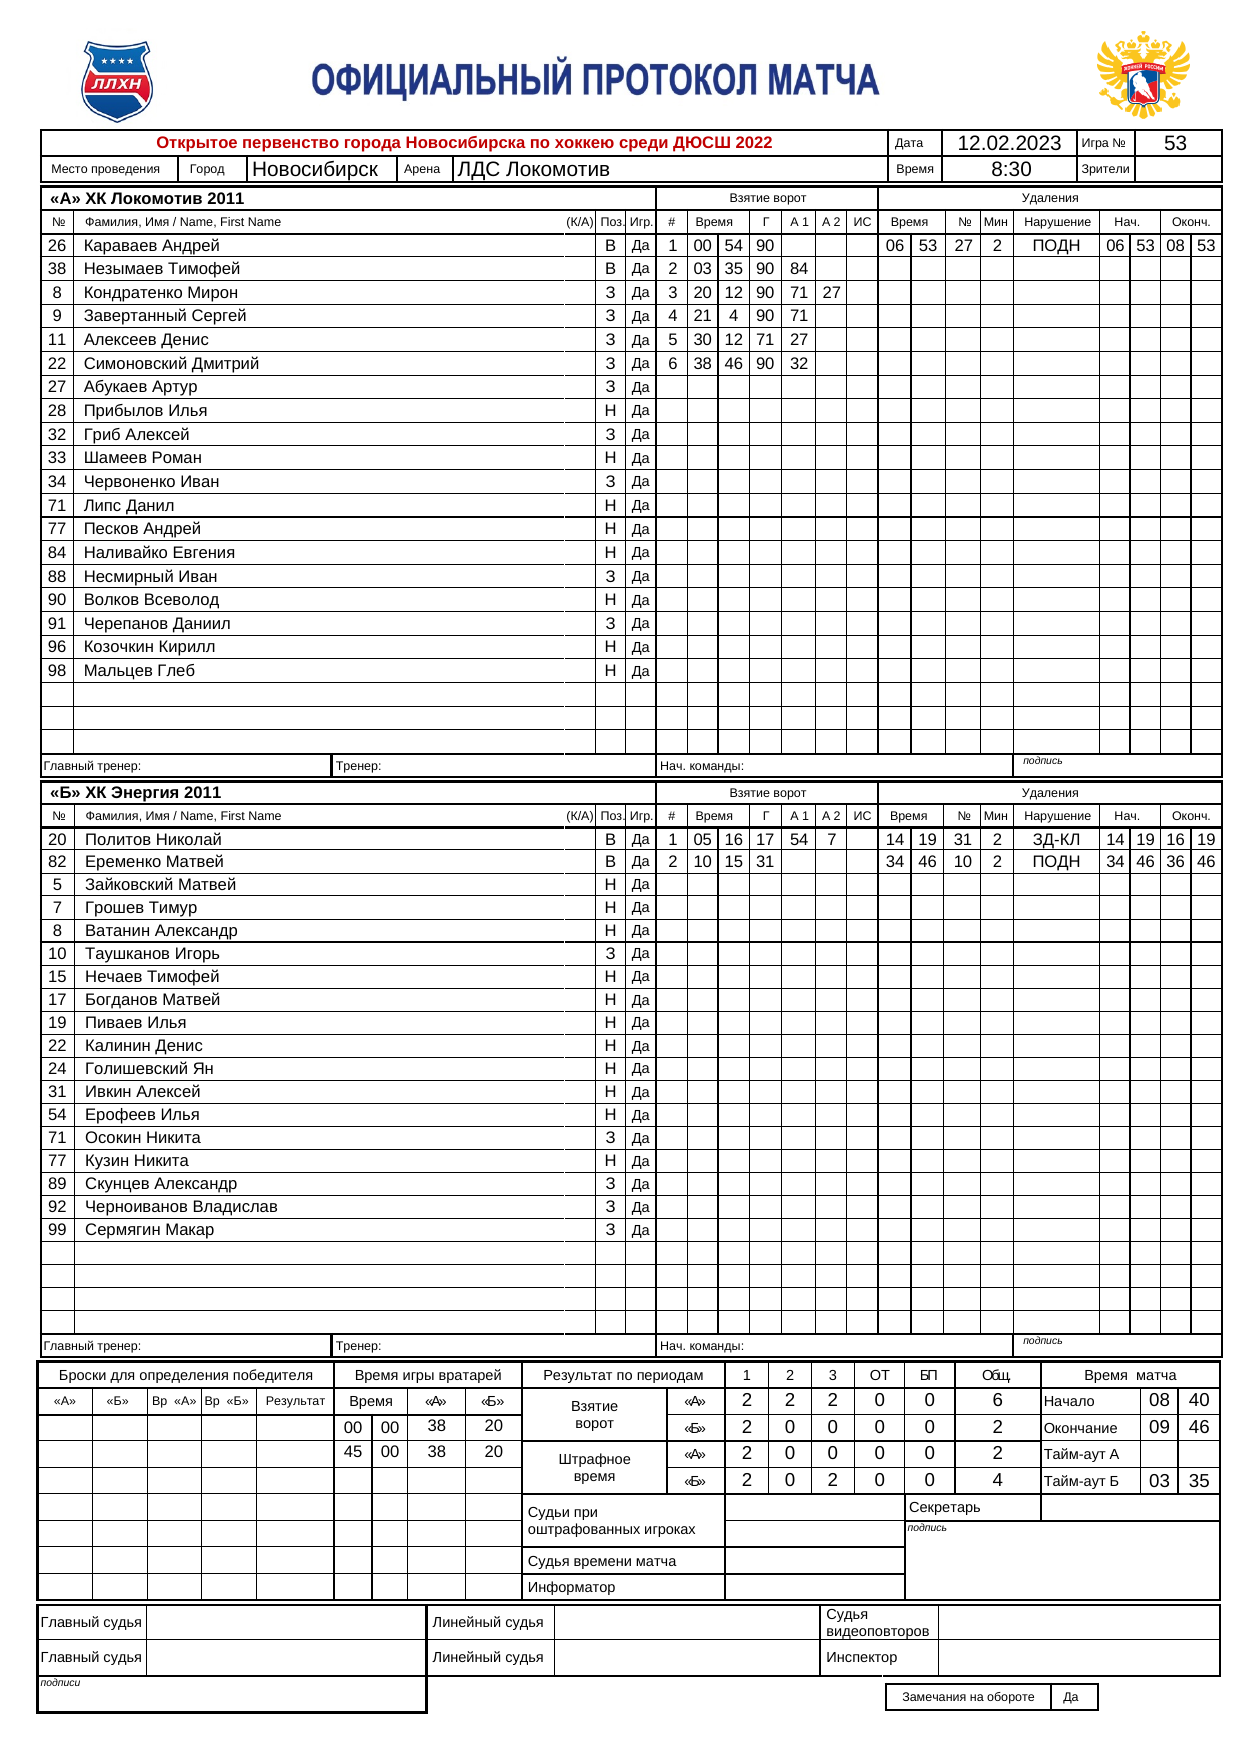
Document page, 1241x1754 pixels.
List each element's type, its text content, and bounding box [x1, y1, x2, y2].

table_cell Пиваев Илья [75, 1012, 564, 1033]
table_cell [565, 1265, 595, 1287]
table_cell [719, 966, 749, 987]
table_cell [816, 1127, 846, 1149]
table_cell [719, 730, 749, 753]
table_cell [944, 920, 980, 941]
table_cell [847, 494, 877, 516]
table_cell [688, 1196, 717, 1218]
table_cell Н [596, 1058, 625, 1079]
table_cell [879, 1081, 910, 1103]
table_cell [816, 305, 846, 327]
table_cell [1192, 1058, 1221, 1079]
table_cell [944, 1127, 980, 1149]
table_cell [202, 1574, 256, 1599]
table_cell Нечаев Тимофей [75, 966, 564, 987]
table_cell [657, 943, 687, 964]
table_cell [1014, 1311, 1099, 1333]
table_cell [750, 943, 781, 964]
table_cell [596, 707, 625, 729]
table_cell [257, 1547, 333, 1573]
table_cell [782, 565, 815, 587]
table_cell [1014, 943, 1099, 964]
table_cell [879, 612, 910, 634]
table_cell [944, 1242, 980, 1264]
table_cell [750, 683, 781, 706]
table_cell [1100, 1035, 1129, 1057]
table_cell [657, 1035, 687, 1057]
table_cell [428, 1677, 882, 1711]
table_cell Зрители [1078, 157, 1134, 181]
table_cell [1131, 352, 1160, 374]
table_cell [944, 966, 980, 987]
table_cell [981, 1081, 1013, 1103]
table_cell 03 [1141, 1468, 1177, 1493]
table_cell [148, 1441, 201, 1467]
table_cell 0 [855, 1468, 904, 1493]
table_cell 06 [879, 235, 910, 256]
table_cell [74, 707, 564, 729]
table_cell [1131, 920, 1160, 941]
table_cell [1014, 305, 1099, 327]
table_cell Да [626, 659, 655, 682]
table_cell [879, 1173, 910, 1195]
table_cell [782, 1012, 815, 1033]
table_cell 5 [657, 328, 687, 351]
table_cell [1100, 636, 1129, 658]
table_cell [657, 1058, 687, 1079]
table_cell Завертанный Сергей [74, 305, 564, 327]
table_cell [816, 1150, 846, 1172]
table_cell [750, 612, 781, 634]
table_cell [719, 376, 749, 398]
table_cell [879, 730, 910, 753]
table_cell [1014, 399, 1099, 422]
table_cell Ватанин Александр [75, 920, 564, 941]
table_cell [816, 518, 846, 540]
table_cell [373, 1468, 407, 1493]
table_cell [596, 1242, 625, 1264]
table_cell (К/А) [565, 211, 595, 233]
table_cell [1131, 1288, 1160, 1310]
table_cell [912, 920, 943, 941]
table_cell [912, 1127, 943, 1149]
table_cell [1131, 281, 1160, 303]
table_cell 00 [688, 235, 717, 256]
table_cell ПОДН [1014, 850, 1099, 872]
table_cell Да [626, 541, 655, 564]
table_cell [719, 518, 749, 540]
table_cell [1192, 1311, 1221, 1333]
table_cell [1014, 707, 1099, 729]
table_cell 32 [42, 423, 73, 445]
table_cell [981, 257, 1013, 280]
table_cell [1192, 399, 1221, 422]
table_cell 00 [335, 1416, 371, 1440]
table_cell [688, 1150, 717, 1172]
table_cell [816, 1311, 846, 1333]
table_cell [1100, 376, 1129, 398]
table_cell [847, 1173, 877, 1195]
table_cell [1161, 518, 1190, 540]
table_cell [719, 1196, 749, 1218]
table_cell [981, 423, 1013, 445]
table_cell [750, 1104, 781, 1126]
table_cell [1131, 588, 1160, 611]
table_cell [657, 1081, 687, 1103]
table_cell [879, 896, 910, 918]
table_cell [847, 1035, 877, 1057]
table_cell Арена [398, 157, 452, 181]
table_cell 00 [373, 1441, 407, 1467]
table_cell [847, 829, 877, 849]
table_cell [1100, 612, 1129, 634]
table_cell [39, 1494, 92, 1520]
table_cell [1100, 1127, 1129, 1149]
table_cell Липс Данил [74, 494, 564, 516]
table_cell [1014, 541, 1099, 564]
table_cell [816, 943, 846, 964]
table_cell Да [626, 612, 655, 634]
table_cell [944, 896, 980, 918]
table_cell [847, 612, 877, 634]
table_cell [946, 352, 980, 374]
table_cell [1192, 494, 1221, 516]
table_cell [657, 1288, 687, 1310]
table_cell [719, 943, 749, 964]
table_cell [466, 1468, 521, 1493]
table_cell [688, 1058, 717, 1079]
table_cell Да [626, 1196, 655, 1218]
table_cell [688, 565, 717, 587]
table_cell [946, 541, 980, 564]
table_cell [335, 1521, 371, 1546]
table_cell Судьи при оштрафованных игроках [523, 1495, 724, 1546]
table_cell Нач. команды: [657, 755, 1012, 776]
table_cell [912, 943, 943, 964]
table_cell [782, 518, 815, 540]
table_cell Да [626, 328, 655, 351]
table_cell 2 [726, 1415, 768, 1440]
table_cell [981, 1311, 1013, 1333]
table_cell Да [626, 1104, 655, 1126]
table_cell [1161, 1035, 1190, 1057]
table_cell [946, 328, 980, 351]
table_cell [1192, 966, 1221, 987]
table_cell 5 [42, 874, 74, 895]
table_cell [42, 707, 73, 729]
table_cell Время [879, 805, 943, 826]
table_cell [883, 1677, 1220, 1681]
table_cell [782, 659, 815, 682]
table_cell [750, 1035, 781, 1057]
table_cell [912, 874, 943, 895]
table_cell [657, 470, 687, 493]
table_cell [879, 707, 910, 729]
table_cell [847, 730, 877, 753]
table_cell [688, 399, 717, 422]
table_cell [816, 1196, 846, 1218]
table_cell [1192, 423, 1221, 445]
table_cell [565, 565, 595, 587]
table_cell «Б » [466, 1389, 521, 1413]
table_cell [1014, 518, 1099, 540]
table_cell [335, 1574, 371, 1599]
table_cell [879, 1265, 910, 1287]
table_cell [1100, 943, 1129, 964]
table_cell 19 [42, 1012, 74, 1033]
table_cell Мальцев Глеб [74, 659, 564, 682]
table_cell [816, 541, 846, 564]
table_cell [1100, 659, 1129, 682]
table_cell [565, 683, 595, 706]
table_cell Да [626, 1127, 655, 1149]
table_cell [981, 518, 1013, 540]
table_cell З [596, 281, 625, 303]
table_cell [816, 446, 846, 469]
table_cell [202, 1468, 256, 1493]
table_cell [93, 1468, 147, 1493]
table_cell [626, 707, 655, 729]
table_cell 2 [657, 850, 687, 872]
table_cell [1192, 874, 1221, 895]
table_cell 71 [782, 281, 815, 303]
table_cell [946, 257, 980, 280]
table_cell 34 [1100, 850, 1129, 872]
table_cell Алексеев Денис [74, 328, 564, 351]
table_cell [879, 636, 910, 658]
table_cell [93, 1441, 147, 1467]
table_cell [39, 1547, 92, 1573]
table_cell [750, 989, 781, 1011]
table_cell [847, 1311, 877, 1333]
table_cell [1192, 1127, 1221, 1149]
table_cell 90 [42, 588, 73, 611]
table_cell [912, 423, 945, 445]
table_cell [1014, 874, 1099, 895]
table_cell [847, 305, 877, 327]
table_cell Н [596, 518, 625, 540]
table_cell 11 [42, 328, 73, 351]
table_cell 0 [769, 1415, 811, 1440]
table_cell 0 [855, 1415, 904, 1440]
table_cell [257, 1521, 333, 1546]
table_cell [750, 1265, 781, 1287]
table_cell [816, 352, 846, 374]
table_cell 38 [688, 352, 717, 374]
table_cell [1014, 1242, 1099, 1264]
table_cell [657, 636, 687, 658]
table_cell [1131, 399, 1160, 422]
table_cell 31 [750, 850, 781, 872]
table_cell [981, 730, 1013, 753]
table_cell [816, 896, 846, 918]
table_cell [1192, 1104, 1221, 1126]
table_cell 30 [688, 328, 717, 351]
table_cell [565, 1127, 595, 1149]
table_cell [816, 423, 846, 445]
table_cell [657, 659, 687, 682]
table_cell [257, 1416, 333, 1440]
table_cell [981, 1242, 1013, 1264]
table_cell Н [596, 989, 625, 1011]
table_header 12.02.2023 [943, 131, 1076, 155]
table_cell 17 [750, 829, 781, 849]
table_cell [1100, 874, 1129, 895]
table_cell «Б» [668, 1468, 724, 1493]
table_cell [1141, 1441, 1177, 1467]
table_cell 2 [812, 1389, 854, 1413]
table_cell [750, 1150, 781, 1172]
table_cell [148, 1574, 201, 1599]
table_header Игра № [1078, 131, 1134, 155]
table_cell [1161, 1173, 1190, 1195]
table_cell 0 [855, 1442, 904, 1467]
table_cell З [596, 376, 625, 398]
table_cell [981, 352, 1013, 374]
table_cell [688, 896, 717, 918]
table_cell [688, 1173, 717, 1195]
table_cell [912, 1081, 943, 1103]
table_cell [565, 376, 595, 398]
table_cell 77 [42, 1150, 74, 1172]
table_cell Да [626, 920, 655, 941]
table_cell [750, 730, 781, 753]
table_header Броски для определения победителя [39, 1363, 333, 1387]
table_cell Тайм-аут А [1042, 1441, 1140, 1467]
table_cell 03 [688, 257, 717, 280]
table_cell 12 [719, 281, 749, 303]
table_cell [847, 328, 877, 351]
table_cell Г [750, 805, 781, 826]
table_cell [981, 494, 1013, 516]
table_cell Оконч. [1161, 211, 1221, 233]
table_cell ЛДС Локомотив [454, 157, 887, 181]
table_cell Штрафное время [523, 1442, 666, 1493]
table_cell [565, 470, 595, 493]
table_cell [688, 470, 717, 493]
table_cell [719, 1288, 749, 1310]
table_cell [912, 470, 945, 493]
table_cell подпись [1014, 1335, 1221, 1356]
table_header ОТ [855, 1363, 904, 1387]
table_cell [879, 470, 910, 493]
table_cell [726, 1521, 904, 1546]
table_cell [657, 541, 687, 564]
table_cell [565, 1311, 595, 1333]
table_cell З [596, 352, 625, 374]
table_cell [912, 257, 945, 280]
table_cell [466, 1494, 521, 1520]
table_cell 27 [816, 281, 846, 303]
table_cell ИС [847, 805, 877, 826]
table_cell [750, 565, 781, 587]
table_cell Да [626, 1058, 655, 1079]
table_cell 4 [719, 305, 749, 327]
table_cell [816, 874, 846, 895]
table_cell [816, 257, 846, 280]
table_cell Главный судья [39, 1606, 146, 1639]
table_cell [1131, 1012, 1160, 1033]
table_cell [879, 328, 910, 351]
table_cell [879, 1311, 910, 1333]
table_cell [847, 257, 877, 280]
table_cell [93, 1521, 147, 1546]
table_cell [1014, 1058, 1099, 1079]
table_cell [750, 1173, 781, 1195]
table_cell [750, 470, 781, 493]
table_cell [1192, 730, 1221, 753]
table_cell Н [596, 399, 625, 422]
table_header Удаления [879, 188, 1221, 209]
table_cell [1100, 989, 1129, 1011]
table_cell [782, 423, 815, 445]
table_cell 35 [1179, 1468, 1219, 1493]
table_cell [1161, 1058, 1190, 1079]
table_cell [946, 683, 980, 706]
table_cell 36 [1161, 850, 1190, 872]
table_cell [565, 1242, 595, 1264]
table_cell Н [596, 659, 625, 682]
table_cell 84 [42, 541, 73, 564]
table_cell [688, 1127, 717, 1149]
table_cell [408, 1547, 465, 1573]
table_cell [1014, 920, 1099, 941]
table_cell [782, 850, 815, 872]
table_cell [1192, 1081, 1221, 1103]
table_cell [1100, 1242, 1129, 1264]
table_cell [782, 707, 815, 729]
table_cell 06 [1100, 235, 1129, 256]
table_cell 21 [688, 305, 717, 327]
table_cell [782, 1127, 815, 1149]
table_cell [939, 1606, 1219, 1639]
table_cell [1014, 494, 1099, 516]
table_cell [657, 423, 687, 445]
table_cell [981, 1265, 1013, 1287]
table_cell [1014, 1035, 1099, 1057]
table_cell [1014, 423, 1099, 445]
table_cell [596, 1288, 625, 1310]
table_cell Нач. [1100, 805, 1160, 826]
table_cell 2 [956, 1442, 1040, 1467]
table_cell [373, 1494, 407, 1520]
table_cell Да [626, 896, 655, 918]
table_cell [879, 518, 910, 540]
table_cell Начало [1042, 1389, 1140, 1413]
table_cell 10 [688, 850, 717, 872]
table_cell [565, 518, 595, 540]
table_cell [719, 1242, 749, 1264]
table_cell 32 [782, 352, 815, 374]
table_cell [565, 943, 595, 964]
table_cell Окончание [1042, 1415, 1140, 1440]
table_cell 8 [42, 920, 74, 941]
table_cell [202, 1441, 256, 1467]
table_cell [688, 659, 717, 682]
table_cell 46 [719, 352, 749, 374]
table_cell 2 [726, 1468, 768, 1493]
table_cell Да [626, 518, 655, 540]
table_cell [688, 989, 717, 1011]
table_cell [719, 636, 749, 658]
table_cell 00 [373, 1416, 407, 1440]
table_cell [1161, 399, 1190, 422]
table_cell [981, 1127, 1013, 1149]
table_cell [750, 588, 781, 611]
table_cell [944, 1288, 980, 1310]
table_cell [816, 494, 846, 516]
table_cell [1014, 1150, 1099, 1172]
table_cell [879, 989, 910, 1011]
table_cell [912, 896, 943, 918]
table_cell [719, 920, 749, 941]
table_cell [1014, 683, 1099, 706]
table_cell [1131, 943, 1160, 964]
table_cell [688, 446, 717, 469]
table_cell [657, 376, 687, 398]
table_cell [847, 1127, 877, 1149]
table_cell [912, 1035, 943, 1057]
table_cell [1161, 1150, 1190, 1172]
table_cell [782, 1104, 815, 1126]
table_cell [1192, 446, 1221, 469]
table_cell [847, 1196, 877, 1218]
table_cell [912, 399, 945, 422]
table_cell Оконч. [1161, 805, 1221, 826]
table_cell [879, 1242, 910, 1264]
table_cell [782, 399, 815, 422]
table_cell 0 [812, 1415, 854, 1440]
table_cell [816, 588, 846, 611]
table_cell [912, 707, 945, 729]
table_cell [782, 376, 815, 398]
table_cell [946, 588, 980, 611]
table_cell [816, 659, 846, 682]
table_cell [657, 494, 687, 516]
table_cell [981, 1173, 1013, 1195]
table_header Дата [889, 131, 941, 155]
table_cell Шамеев Роман [74, 446, 564, 469]
table_cell [946, 659, 980, 682]
table_cell 24 [42, 1058, 74, 1079]
table_cell [1100, 1173, 1129, 1195]
table_cell [1161, 920, 1190, 941]
table_cell Кондратенко Мирон [74, 281, 564, 303]
table_cell Прибылов Илья [74, 399, 564, 422]
table_cell [93, 1547, 147, 1573]
table_cell [688, 874, 717, 895]
table_cell [782, 920, 815, 941]
table_cell ИС [847, 211, 877, 233]
table_cell [1100, 494, 1129, 516]
table_cell [1179, 1441, 1219, 1467]
table_cell [657, 1196, 687, 1218]
table_cell Да [626, 1173, 655, 1195]
table_cell [750, 874, 781, 895]
table_cell 0 [905, 1415, 954, 1440]
table_cell [782, 896, 815, 918]
table_cell [75, 1265, 564, 1287]
table_cell А 1 [782, 805, 815, 826]
table_cell [847, 588, 877, 611]
table_cell 84 [782, 257, 815, 280]
table_header Взятие ворот [657, 783, 877, 803]
table_cell 2 [981, 850, 1013, 872]
table_cell Нарушение [1014, 805, 1099, 826]
table_cell [816, 470, 846, 493]
table_cell [944, 1196, 980, 1218]
table_cell 2 [981, 829, 1013, 849]
table_header Удаления [879, 783, 1221, 803]
table_cell [596, 1265, 625, 1287]
table_cell [981, 636, 1013, 658]
table_cell [719, 1081, 749, 1103]
table_cell [879, 1196, 910, 1218]
table_cell [719, 659, 749, 682]
table_cell [1014, 896, 1099, 918]
table_cell [1131, 707, 1160, 729]
table_cell [1192, 1196, 1221, 1218]
table_header Время игры вратарей [335, 1363, 521, 1387]
table_cell [912, 612, 945, 634]
table_cell Да [626, 376, 655, 398]
table_cell [946, 636, 980, 658]
table_cell [1131, 494, 1160, 516]
table_cell [750, 541, 781, 564]
table_cell [939, 1640, 1219, 1675]
table_cell 16 [719, 829, 749, 849]
table_cell 90 [750, 281, 781, 303]
table_cell [1192, 1035, 1221, 1057]
table_cell [719, 541, 749, 564]
table_cell [981, 1035, 1013, 1057]
table_cell Результат [257, 1389, 333, 1413]
table_cell [565, 1081, 595, 1103]
table_cell Да [626, 874, 655, 895]
table_cell Н [596, 588, 625, 611]
table_cell [750, 1196, 781, 1218]
table_cell [1161, 1081, 1190, 1103]
table_cell [816, 989, 846, 1011]
table_cell [1131, 1127, 1160, 1149]
table_cell [719, 1265, 749, 1287]
table_cell [981, 874, 1013, 895]
table_cell [782, 1058, 815, 1079]
table_cell [657, 1012, 687, 1033]
table_cell [688, 1242, 717, 1264]
table_cell Ивкин Алексей [75, 1081, 564, 1103]
table_cell Да [626, 399, 655, 422]
table_header Время матча [1042, 1363, 1219, 1387]
table_cell [782, 874, 815, 895]
table_cell [981, 399, 1013, 422]
table_cell [1192, 1265, 1221, 1287]
table_cell [782, 1150, 815, 1172]
table_cell [981, 683, 1013, 706]
table_cell [981, 328, 1013, 351]
table_cell Мин [981, 805, 1013, 826]
table_cell 19 [912, 829, 943, 849]
table_cell 2 [769, 1389, 811, 1413]
table_cell [1192, 1012, 1221, 1033]
table_cell 28 [42, 399, 73, 422]
table_cell Да [626, 1081, 655, 1103]
table_cell [816, 235, 846, 256]
table_cell 0 [812, 1442, 854, 1467]
table_cell [565, 281, 595, 303]
table_cell [750, 966, 781, 987]
table_cell [1014, 328, 1099, 351]
table_cell [981, 470, 1013, 493]
table_cell [688, 588, 717, 611]
table_cell [1161, 1242, 1190, 1264]
table_cell Да [626, 305, 655, 327]
table_cell [879, 874, 910, 895]
table_cell [626, 1288, 655, 1310]
table_cell [657, 683, 687, 706]
table_cell [93, 1574, 147, 1599]
table_cell [688, 1288, 717, 1310]
table_cell Да [626, 943, 655, 964]
table_cell Вр «А» [148, 1389, 201, 1413]
table_cell 14 [879, 829, 910, 849]
table_cell 0 [769, 1442, 811, 1467]
table_cell [847, 470, 877, 493]
table_cell [565, 1104, 595, 1126]
table_cell подписи [39, 1677, 425, 1711]
table_cell [42, 730, 73, 753]
table_cell [75, 1242, 564, 1264]
table_cell [1131, 541, 1160, 564]
table_cell [912, 1196, 943, 1218]
table_cell 54 [42, 1104, 74, 1126]
table_cell 08 [1141, 1389, 1177, 1413]
table_cell 12 [719, 328, 749, 351]
table_cell № [946, 211, 980, 233]
table_cell [944, 1058, 980, 1079]
table_cell [847, 1150, 877, 1172]
table_cell [719, 683, 749, 706]
table_cell [1131, 1058, 1160, 1079]
table_cell [816, 565, 846, 587]
table_cell 6 [956, 1389, 1040, 1413]
table_cell Мин [981, 211, 1013, 233]
table_cell Таушканов Игорь [75, 943, 564, 964]
table_cell 19 [1192, 829, 1221, 849]
table_cell [565, 588, 595, 611]
table_cell [1131, 1242, 1160, 1264]
table_cell [1014, 352, 1099, 374]
table_cell [944, 1012, 980, 1033]
table_cell [816, 1058, 846, 1079]
table_cell [879, 659, 910, 682]
table_cell [944, 1035, 980, 1057]
table_cell 3 [657, 281, 687, 303]
table_cell [719, 989, 749, 1011]
table_cell [847, 966, 877, 987]
table_cell [657, 874, 687, 895]
table_cell [782, 1311, 815, 1333]
table_cell [1014, 1288, 1099, 1310]
table_cell [1161, 257, 1190, 280]
table_cell [688, 1081, 717, 1103]
table_cell Н [596, 896, 625, 918]
table_cell [148, 1416, 201, 1440]
table_cell [719, 1127, 749, 1149]
table_cell [981, 565, 1013, 587]
table_cell 71 [42, 494, 73, 516]
table_cell [42, 1311, 74, 1333]
table_cell [816, 1265, 846, 1287]
table_cell [1100, 707, 1129, 729]
table_cell [1100, 446, 1129, 469]
table_cell З [596, 1173, 625, 1195]
table_cell Судья видеоповторов [821, 1606, 938, 1639]
table_cell [847, 920, 877, 941]
table_cell 53 [912, 235, 945, 256]
table_cell [148, 1547, 201, 1573]
table_cell Политов Николай [75, 829, 564, 849]
table_cell [912, 518, 945, 540]
table_cell [657, 1242, 687, 1264]
table_cell [75, 1311, 564, 1333]
table_header 3 [812, 1363, 854, 1387]
table_cell # [657, 211, 687, 233]
table_cell 31 [944, 829, 980, 849]
table_cell [944, 1219, 980, 1241]
table_cell [912, 730, 945, 753]
table_cell [466, 1574, 521, 1599]
table_cell [1131, 1150, 1160, 1172]
table_cell [202, 1521, 256, 1546]
table_cell [1131, 257, 1160, 280]
table_cell [1161, 659, 1190, 682]
table_cell Информатор [523, 1575, 724, 1599]
table_cell [565, 612, 595, 634]
table_cell З [596, 1219, 625, 1241]
table_cell [1014, 612, 1099, 634]
table_cell [750, 1242, 781, 1264]
table_cell [202, 1416, 256, 1440]
table_cell [565, 1219, 595, 1241]
table_cell [1192, 1219, 1221, 1241]
table_cell [1014, 1173, 1099, 1195]
table_cell [1100, 305, 1129, 327]
table_cell [565, 257, 595, 280]
table_cell [946, 376, 980, 398]
table_cell [688, 730, 717, 753]
table_cell [816, 1288, 846, 1310]
table_cell [257, 1468, 333, 1493]
table_cell [946, 707, 980, 729]
table_cell [981, 541, 1013, 564]
table_cell [879, 305, 910, 327]
table_cell [1100, 399, 1129, 422]
table_cell 27 [946, 235, 980, 256]
table_cell [1131, 966, 1160, 987]
table_cell 46 [1131, 850, 1160, 872]
table_cell 0 [769, 1468, 811, 1493]
table_cell [1192, 305, 1221, 327]
table_cell [1192, 257, 1221, 280]
table_cell [657, 446, 687, 469]
table_cell [912, 1288, 943, 1310]
table_cell [719, 1035, 749, 1057]
table_cell 1 [657, 829, 687, 849]
table_cell 88 [42, 565, 73, 587]
table_cell Линейный судья [428, 1606, 554, 1639]
table_cell [147, 1606, 425, 1639]
table_cell Зайковский Матвей [75, 874, 564, 895]
table_cell Да [626, 470, 655, 493]
table_cell [565, 829, 595, 849]
table_cell [1100, 470, 1129, 493]
table_cell [981, 376, 1013, 398]
table_cell [750, 659, 781, 682]
table_cell [750, 920, 781, 941]
table_cell [1161, 1127, 1190, 1149]
table_cell Фамилия, Имя / Name, First Name [74, 211, 565, 233]
table_cell [1131, 1035, 1160, 1057]
table_cell [257, 1574, 333, 1599]
table_cell [1161, 470, 1190, 493]
table_cell Да [626, 966, 655, 987]
table_header Открытое первенство города Новосибирска по хоккею среди ДЮСШ 2022 [42, 131, 887, 155]
table_cell [726, 1548, 904, 1573]
table_cell [1161, 612, 1190, 634]
table_cell [719, 1311, 749, 1333]
table_cell № [42, 211, 73, 233]
table_cell [1131, 470, 1160, 493]
table_cell [782, 235, 815, 256]
table_cell [946, 494, 980, 516]
table_cell [912, 281, 945, 303]
table_cell [782, 1081, 815, 1103]
table_cell [816, 683, 846, 706]
table_cell «А» [668, 1389, 724, 1413]
table_cell Да [626, 1150, 655, 1172]
table_cell [816, 399, 846, 422]
table_cell Линейный судья [428, 1640, 554, 1675]
table_cell 38 [42, 257, 73, 280]
table_cell [202, 1547, 256, 1573]
table_cell А 2 [816, 211, 846, 233]
table_cell [1192, 896, 1221, 918]
table_cell [750, 1311, 781, 1333]
table_cell [816, 612, 846, 634]
table_cell [912, 1104, 943, 1126]
table_cell Да [626, 235, 655, 256]
table_cell [1100, 920, 1129, 941]
table_cell [944, 943, 980, 964]
table_cell [657, 1104, 687, 1126]
table_cell [688, 1311, 717, 1333]
table_cell [1131, 874, 1160, 895]
table_cell № [944, 805, 980, 826]
table_cell З [596, 423, 625, 445]
table_cell [1192, 636, 1221, 658]
table_cell [1131, 1173, 1160, 1195]
table_cell [782, 966, 815, 987]
table_cell 17 [42, 989, 74, 1011]
table_cell [946, 565, 980, 587]
table_cell [565, 1058, 595, 1079]
table_cell [1131, 683, 1160, 706]
table_cell Время [889, 157, 941, 181]
table_cell [750, 1081, 781, 1103]
table_cell 7 [816, 829, 846, 849]
table_cell [1014, 966, 1099, 987]
table_cell [1131, 612, 1160, 634]
table_cell [1014, 1012, 1099, 1033]
table_cell [847, 281, 877, 303]
table_header Взятие ворот [657, 188, 877, 209]
table_cell [688, 636, 717, 658]
table_cell [466, 1521, 521, 1546]
table_cell [1161, 305, 1190, 327]
table_cell Инспектор [821, 1640, 938, 1675]
table_cell Главный тренер: [42, 1335, 330, 1356]
table_cell [408, 1521, 465, 1546]
table_cell [912, 989, 943, 1011]
table_cell [565, 1150, 595, 1172]
table_cell [1131, 518, 1160, 540]
table_cell 27 [782, 328, 815, 351]
table_cell Место проведения [42, 157, 177, 181]
table_cell [782, 446, 815, 469]
table_cell [912, 376, 945, 398]
table_cell [981, 1104, 1013, 1126]
table_cell ЗД-КЛ [1014, 829, 1099, 849]
table_cell Калинин Денис [75, 1035, 564, 1057]
table_cell [946, 612, 980, 634]
table_cell Нач. команды: [657, 1335, 1012, 1356]
table_cell [93, 1416, 147, 1440]
table_cell Н [596, 966, 625, 987]
table_cell [1014, 588, 1099, 611]
table_cell [596, 683, 625, 706]
table_cell [981, 281, 1013, 303]
table_cell 1 [657, 235, 687, 256]
table_cell Взятие ворот [523, 1389, 666, 1440]
table_cell [626, 1242, 655, 1264]
table_cell [74, 683, 564, 706]
table_cell [565, 305, 595, 327]
table_cell [1100, 423, 1129, 445]
table_cell [847, 399, 877, 422]
table_cell [1161, 943, 1190, 964]
table_cell [565, 1173, 595, 1195]
table_cell [726, 1495, 904, 1520]
table_cell [657, 612, 687, 634]
table_cell З [596, 305, 625, 327]
table_cell Да [626, 1219, 655, 1241]
table_cell З [596, 612, 625, 634]
table_cell [39, 1574, 92, 1599]
table_cell [782, 1173, 815, 1195]
table_cell [782, 612, 815, 634]
table_cell [1014, 730, 1099, 753]
table_cell [946, 423, 980, 445]
table_cell [981, 966, 1013, 987]
table_cell [657, 920, 687, 941]
table_cell [1192, 1242, 1221, 1264]
table_cell Игр. [626, 805, 655, 826]
table_cell [688, 541, 717, 564]
table_header Замечания на обороте [887, 1685, 1050, 1709]
table_cell [912, 659, 945, 682]
table_cell [879, 966, 910, 987]
table_cell [879, 683, 910, 706]
table_cell «Б» [93, 1389, 147, 1413]
table_cell [565, 896, 595, 918]
table_cell 82 [42, 850, 74, 872]
table_cell [1131, 636, 1160, 658]
table_cell [912, 541, 945, 564]
table_cell Тренер: [333, 755, 655, 776]
table_cell [1161, 874, 1190, 895]
table_cell [1100, 730, 1129, 753]
table_cell [657, 1265, 687, 1287]
table_cell [879, 1127, 910, 1149]
table_cell [750, 518, 781, 540]
table_cell [688, 376, 717, 398]
table_cell [42, 1242, 74, 1264]
table_cell [981, 1288, 1013, 1310]
table_cell А 2 [816, 805, 846, 826]
table_cell [466, 1547, 521, 1573]
table_cell [1100, 683, 1129, 706]
table_cell [1192, 989, 1221, 1011]
table_cell Тренер: [333, 1335, 655, 1356]
table_cell [565, 235, 595, 256]
table_cell [847, 896, 877, 918]
table_cell [657, 1150, 687, 1172]
table_cell [565, 730, 595, 753]
table_cell [847, 1288, 877, 1310]
table_cell [847, 1058, 877, 1079]
table_cell [1131, 305, 1160, 327]
table_header 1 [726, 1363, 768, 1387]
table_cell [257, 1441, 333, 1467]
table_cell Незымаев Тимофей [74, 257, 564, 280]
table_cell [750, 423, 781, 445]
table_cell [657, 588, 687, 611]
table_cell [565, 1288, 595, 1310]
table_cell [688, 1035, 717, 1057]
table_cell Волков Всеволод [74, 588, 564, 611]
table_cell [981, 612, 1013, 634]
table_cell [75, 1288, 564, 1310]
table_cell [847, 1012, 877, 1033]
table_cell [565, 989, 595, 1011]
table_cell 90 [750, 235, 781, 256]
table_cell З [596, 1196, 625, 1218]
table_cell [565, 636, 595, 658]
table_cell [1131, 1104, 1160, 1126]
table_cell [782, 730, 815, 753]
table_cell 4 [956, 1468, 1040, 1493]
table_cell [657, 1219, 687, 1241]
table_cell [657, 896, 687, 918]
table_header Результат по периодам [523, 1363, 724, 1387]
table_cell [981, 707, 1013, 729]
table_cell 10 [944, 850, 980, 872]
table_cell 38 [408, 1441, 465, 1467]
table_header 53 [1136, 131, 1221, 155]
table_cell 35 [719, 257, 749, 280]
table_cell [408, 1468, 465, 1493]
table_cell 09 [1141, 1415, 1177, 1440]
table_cell 0 [905, 1468, 954, 1493]
table_cell [596, 730, 625, 753]
table_cell Н [596, 636, 625, 658]
table_cell [912, 1173, 943, 1195]
table_cell [688, 920, 717, 941]
table_cell [981, 1219, 1013, 1241]
table_cell Голишевский Ян [75, 1058, 564, 1079]
table_cell [657, 1311, 687, 1333]
table_cell [1192, 328, 1221, 351]
table_cell [750, 1058, 781, 1079]
table_cell [657, 989, 687, 1011]
table_cell Нарушение [1014, 211, 1099, 233]
table_cell [1100, 1311, 1129, 1333]
table_cell [1100, 1150, 1129, 1172]
table_cell [847, 636, 877, 658]
table_cell Время [688, 805, 749, 826]
table_cell [719, 588, 749, 611]
table_cell 15 [719, 850, 749, 872]
table_cell [688, 494, 717, 516]
table_cell 26 [42, 235, 73, 256]
table_cell [1131, 1219, 1160, 1241]
table_cell Ерофеев Илья [75, 1104, 564, 1126]
table_cell [42, 1288, 74, 1310]
table_cell Поз. [596, 211, 625, 233]
table_cell [719, 707, 749, 729]
table_cell [565, 494, 595, 516]
table_cell [1161, 1311, 1190, 1333]
table_cell [1100, 1012, 1129, 1033]
table_cell [1161, 376, 1190, 398]
table_cell Черноиванов Владислав [75, 1196, 564, 1218]
table_cell Да [626, 989, 655, 1011]
table_cell [879, 423, 910, 445]
table_cell [257, 1494, 333, 1520]
table_cell [147, 1640, 425, 1675]
table_cell [750, 376, 781, 398]
table_cell [657, 707, 687, 729]
table_cell [847, 874, 877, 895]
table_cell [719, 1058, 749, 1079]
table_cell [42, 1265, 74, 1287]
table_cell [1131, 989, 1160, 1011]
table_cell [626, 1265, 655, 1287]
table_cell Игр. [626, 211, 655, 233]
table_cell [565, 352, 595, 374]
table_cell [879, 541, 910, 564]
table_cell 15 [42, 966, 74, 987]
table_cell 22 [42, 352, 73, 374]
table_cell [879, 376, 910, 398]
table_cell [847, 1104, 877, 1126]
table_cell 46 [1179, 1415, 1219, 1440]
table_cell [946, 446, 980, 469]
table_cell [565, 850, 595, 872]
table_cell [981, 1196, 1013, 1218]
table_cell [782, 1035, 815, 1057]
table_cell З [596, 943, 625, 964]
table_cell 90 [750, 305, 781, 327]
table_cell [1100, 281, 1129, 303]
table_cell Несмирный Иван [74, 565, 564, 587]
table_cell [688, 423, 717, 445]
table_cell 8:30 [943, 157, 1076, 181]
table_cell [1100, 1081, 1129, 1103]
table_cell [750, 446, 781, 469]
table_cell [879, 257, 910, 280]
table_cell [1192, 565, 1221, 587]
table_cell [816, 328, 846, 351]
table_cell [719, 1104, 749, 1126]
table_cell [879, 943, 910, 964]
table_cell 20 [42, 829, 74, 849]
table_cell [782, 1219, 815, 1241]
table_cell 90 [750, 257, 781, 280]
table_cell [847, 1219, 877, 1241]
table_cell [1161, 1288, 1190, 1310]
table_cell Да [626, 636, 655, 658]
table_cell [335, 1547, 371, 1573]
table_cell [944, 1311, 980, 1333]
table_cell [782, 494, 815, 516]
table_cell [750, 1012, 781, 1033]
table_cell [373, 1547, 407, 1573]
table_cell Да [626, 850, 655, 872]
table_cell [816, 376, 846, 398]
table_cell [373, 1521, 407, 1546]
table_cell [202, 1494, 256, 1520]
table_cell [981, 446, 1013, 469]
table_cell 46 [1192, 850, 1221, 872]
table_cell [39, 1468, 92, 1493]
table_cell [981, 920, 1013, 941]
table_cell [565, 328, 595, 351]
table_cell [1014, 1196, 1099, 1218]
table_cell [657, 399, 687, 422]
table_cell [1131, 1265, 1160, 1287]
table_cell [1161, 1265, 1190, 1287]
table_cell [1100, 518, 1129, 540]
table_cell [847, 423, 877, 445]
table_cell Да [626, 446, 655, 469]
table_cell [719, 896, 749, 918]
table_cell Да [626, 588, 655, 611]
table_cell [726, 1575, 904, 1599]
table_cell [657, 966, 687, 987]
table_cell [719, 612, 749, 634]
table_cell Н [596, 541, 625, 564]
table_cell [719, 446, 749, 469]
table_cell Червоненко Иван [74, 470, 564, 493]
table_cell «А» [408, 1389, 465, 1413]
table_cell [1161, 588, 1190, 611]
table_cell Да [626, 281, 655, 303]
table_cell [1042, 1495, 1219, 1520]
table_cell [981, 1012, 1013, 1033]
table_cell [782, 989, 815, 1011]
table_cell [847, 707, 877, 729]
table_cell [1161, 636, 1190, 658]
table_cell [1161, 328, 1190, 351]
table_cell [1014, 376, 1099, 398]
table_cell [1131, 1081, 1160, 1103]
table_cell 27 [42, 376, 73, 398]
table_cell [1192, 1173, 1221, 1195]
table_header «А» ХК Локомотив 2011 [42, 188, 655, 209]
picture [5, 28, 1197, 129]
table_cell 2 [956, 1415, 1040, 1440]
table_cell (К/А) [565, 805, 595, 826]
table_cell [565, 1196, 595, 1218]
table_cell [555, 1606, 819, 1639]
table_cell [719, 423, 749, 445]
table_cell [879, 920, 910, 941]
table_cell З [596, 565, 625, 587]
table_cell [1161, 707, 1190, 729]
table_cell [1192, 707, 1221, 729]
table_cell [847, 518, 877, 540]
table_cell [750, 1288, 781, 1310]
table_cell Тайм-аут Б [1042, 1468, 1140, 1493]
table_cell [1100, 1219, 1129, 1241]
table_cell [688, 707, 717, 729]
table_cell [626, 1311, 655, 1333]
table_cell [847, 659, 877, 682]
table_cell [1131, 423, 1160, 445]
table_cell [981, 1058, 1013, 1079]
table_cell 2 [981, 235, 1013, 256]
table_cell [565, 659, 595, 682]
table_cell [1161, 1104, 1190, 1126]
table_cell Н [596, 874, 625, 895]
table_cell В [596, 257, 625, 280]
table_cell [879, 399, 910, 422]
table_cell [1014, 659, 1099, 682]
table_cell Да [626, 829, 655, 849]
table_cell [782, 636, 815, 658]
table_cell [944, 1081, 980, 1103]
table_cell 38 [408, 1416, 465, 1440]
table_cell Секретарь [906, 1495, 1040, 1520]
table_cell [1192, 541, 1221, 564]
table_cell 22 [42, 1035, 74, 1057]
table_cell [565, 966, 595, 987]
table_cell Да [626, 494, 655, 516]
table_cell [912, 1311, 943, 1333]
table_cell [688, 966, 717, 987]
table_cell [847, 235, 877, 256]
table_cell [816, 1012, 846, 1033]
table_cell № [42, 805, 74, 826]
table_cell [1100, 1196, 1129, 1218]
table_cell 16 [1161, 829, 1190, 849]
table_cell [688, 1012, 717, 1033]
table_cell [847, 850, 877, 872]
table_cell Симоновский Дмитрий [74, 352, 564, 374]
table_cell [912, 1150, 943, 1172]
table_cell [1161, 541, 1190, 564]
table_cell В [596, 235, 625, 256]
table_cell Поз. [596, 805, 625, 826]
table_cell [1100, 1288, 1129, 1310]
table_cell 0 [905, 1389, 954, 1413]
table_cell [946, 399, 980, 422]
table_cell Песков Андрей [74, 518, 564, 540]
table_cell Н [596, 1035, 625, 1057]
table_cell [816, 1035, 846, 1057]
table_cell [879, 352, 910, 374]
table_cell [1161, 896, 1190, 918]
table_cell [750, 1127, 781, 1149]
table_cell [879, 281, 910, 303]
table_cell [1192, 683, 1221, 706]
table_cell Козочкин Кирилл [74, 636, 564, 658]
table_cell [688, 943, 717, 964]
table_cell [1100, 352, 1129, 374]
table_cell З [596, 328, 625, 351]
table_cell Фамилия, Имя / Name, First Name [75, 805, 565, 826]
table_cell [1014, 989, 1099, 1011]
table_cell Да [626, 423, 655, 445]
table_cell 90 [750, 352, 781, 374]
table_cell 9 [42, 305, 73, 327]
table_header 2 [769, 1363, 811, 1387]
table_cell [816, 636, 846, 658]
table_cell [879, 1058, 910, 1079]
table_cell [1100, 588, 1129, 611]
table_cell [626, 683, 655, 706]
table_cell Кузин Никита [75, 1150, 564, 1172]
table_cell Абукаев Артур [74, 376, 564, 398]
table_cell Нач. [1100, 211, 1160, 233]
table_header БП [905, 1363, 954, 1387]
table_cell [912, 1219, 943, 1241]
table_cell [1100, 1265, 1129, 1287]
table_cell 40 [1179, 1389, 1219, 1413]
table_cell [39, 1441, 92, 1467]
table_cell [335, 1468, 371, 1493]
table_cell 53 [1192, 235, 1221, 256]
table_cell [1192, 518, 1221, 540]
table_cell [1192, 659, 1221, 682]
table_cell Н [596, 1081, 625, 1103]
table_cell [912, 1012, 943, 1033]
table_cell [1131, 659, 1160, 682]
table_cell Гриб Алексей [74, 423, 564, 445]
table_cell Еременко Матвей [75, 850, 564, 872]
table_cell [657, 1173, 687, 1195]
table_cell [1131, 896, 1160, 918]
table_cell [847, 943, 877, 964]
table_cell [782, 470, 815, 493]
table_cell 99 [42, 1219, 74, 1241]
table_cell [1192, 920, 1221, 941]
table_cell [782, 1196, 815, 1218]
table_cell [944, 989, 980, 1011]
table_cell [1014, 1219, 1099, 1241]
table_cell Время [335, 1389, 407, 1413]
table_cell 2 [726, 1389, 768, 1413]
table_cell [719, 565, 749, 587]
table_cell 53 [1131, 235, 1160, 256]
table_cell [981, 659, 1013, 682]
table_cell [1192, 588, 1221, 611]
table_cell [879, 1150, 910, 1172]
table_cell [879, 446, 910, 469]
table_cell Сермягин Макар [75, 1219, 564, 1241]
table_cell В [596, 829, 625, 849]
table_cell [565, 707, 595, 729]
table_header Общ. [956, 1363, 1040, 1387]
table_cell [912, 636, 945, 658]
table_cell [1100, 1104, 1129, 1126]
table_cell 4 [657, 305, 687, 327]
table_cell [1161, 1196, 1190, 1218]
table_cell # [657, 805, 687, 826]
table_cell [782, 943, 815, 964]
table_cell [847, 1242, 877, 1264]
table_cell [148, 1521, 201, 1546]
table_cell [944, 1265, 980, 1287]
table_cell 33 [42, 446, 73, 469]
table_cell [1014, 470, 1099, 493]
table_cell [596, 1311, 625, 1333]
table_cell 45 [335, 1441, 371, 1467]
table_cell [1100, 257, 1129, 280]
table_cell [1100, 565, 1129, 587]
table_cell [750, 1219, 781, 1241]
table_cell [847, 352, 877, 374]
table_cell [626, 730, 655, 753]
table_cell [1100, 966, 1129, 987]
table_cell [1192, 376, 1221, 398]
table_cell [782, 1265, 815, 1287]
table_cell [847, 1265, 877, 1287]
table_cell 0 [905, 1442, 954, 1467]
table_cell 34 [42, 470, 73, 493]
table_cell [912, 966, 943, 987]
table_cell Богданов Матвей [75, 989, 564, 1011]
table_cell [1161, 683, 1190, 706]
table_cell [782, 1242, 815, 1264]
table_cell 14 [1100, 829, 1129, 849]
table_cell 46 [912, 850, 943, 872]
table_cell [912, 683, 945, 706]
table_cell [39, 1521, 92, 1546]
table_cell [816, 730, 846, 753]
table_cell Время [879, 211, 945, 233]
table_cell [1161, 423, 1190, 445]
table_cell [946, 518, 980, 540]
table_cell 92 [42, 1196, 74, 1218]
table_cell [944, 1104, 980, 1126]
table_cell Н [596, 920, 625, 941]
table_cell [847, 446, 877, 469]
table_cell 05 [688, 829, 717, 849]
table_cell [719, 494, 749, 516]
table_cell [688, 612, 717, 634]
table_cell [912, 494, 945, 516]
table_cell 19 [1131, 829, 1160, 849]
table_cell [981, 588, 1013, 611]
table_cell [847, 541, 877, 564]
table_cell 71 [782, 305, 815, 327]
table_cell [565, 399, 595, 422]
table_cell [1192, 1150, 1221, 1172]
table_cell [912, 446, 945, 469]
table_cell [981, 305, 1013, 327]
table_cell [847, 376, 877, 398]
table_cell [719, 1173, 749, 1195]
table_cell Грошев Тимур [75, 896, 564, 918]
table_cell [816, 1081, 846, 1103]
table_cell Осокин Никита [75, 1127, 564, 1149]
table_cell 71 [750, 328, 781, 351]
table_cell 98 [42, 659, 73, 682]
table_cell [782, 1288, 815, 1310]
table_cell [879, 1288, 910, 1310]
table_cell Наливайко Евгения [74, 541, 564, 564]
table_cell Н [596, 494, 625, 516]
table_cell [148, 1494, 201, 1520]
table_header «Б» ХК Энергия 2011 [42, 783, 655, 803]
table_cell [879, 1219, 910, 1241]
table_cell А 1 [782, 211, 815, 233]
table_cell [565, 423, 595, 445]
table_cell [42, 683, 73, 706]
table_cell [879, 494, 910, 516]
table_cell [847, 565, 877, 587]
table_cell [750, 896, 781, 918]
table_cell [981, 989, 1013, 1011]
table_cell [408, 1574, 465, 1599]
table_cell [912, 352, 945, 374]
table_cell [657, 730, 687, 753]
table_cell 2 [726, 1442, 768, 1467]
table_cell Да [626, 257, 655, 280]
table_cell [1161, 565, 1190, 587]
table_cell [750, 707, 781, 729]
table_cell [1014, 446, 1099, 469]
table_cell [981, 896, 1013, 918]
table_cell [1192, 612, 1221, 634]
table_cell [816, 1219, 846, 1241]
table_cell [816, 1242, 846, 1264]
table_cell 77 [42, 518, 73, 540]
table_header Да [1052, 1685, 1097, 1709]
table_cell 10 [42, 943, 74, 964]
table_cell [1014, 565, 1099, 587]
table_cell 20 [466, 1441, 521, 1467]
table_cell Да [626, 1012, 655, 1033]
table_cell Главный тренер: [42, 755, 330, 776]
table_cell [565, 541, 595, 564]
table_cell [981, 1150, 1013, 1172]
table_cell [1161, 446, 1190, 469]
table_cell [879, 588, 910, 611]
table_cell [1014, 257, 1099, 280]
table_cell [1192, 281, 1221, 303]
table_cell [816, 1173, 846, 1195]
table_cell 0 [855, 1389, 904, 1413]
table_cell Главный судья [39, 1640, 146, 1675]
table_cell Судья времени матча [523, 1548, 724, 1573]
table_cell 2 [812, 1468, 854, 1493]
table_cell [816, 920, 846, 941]
table_cell [1100, 328, 1129, 351]
table_cell [1131, 1311, 1160, 1333]
table_cell 6 [657, 352, 687, 374]
table_cell [719, 1219, 749, 1241]
table_cell 54 [719, 235, 749, 256]
table_cell [1192, 352, 1221, 374]
table_cell [1014, 636, 1099, 658]
table_cell [688, 518, 717, 540]
table_cell 8 [42, 281, 73, 303]
table_cell [1161, 1219, 1190, 1241]
table_cell [879, 1035, 910, 1057]
table_cell [946, 281, 980, 303]
table_cell [1100, 896, 1129, 918]
table_cell [719, 874, 749, 895]
table_cell ПОДН [1014, 235, 1099, 256]
table_cell [565, 1035, 595, 1057]
table_cell Время [688, 211, 749, 233]
table_cell [719, 1012, 749, 1033]
table_cell [750, 494, 781, 516]
table_cell [93, 1494, 147, 1520]
table_cell [688, 1265, 717, 1287]
table_cell [565, 920, 595, 941]
table_cell подпись [1014, 755, 1221, 776]
table_cell [946, 470, 980, 493]
table_cell [1099, 1682, 1220, 1711]
table_cell [719, 399, 749, 422]
table_cell [1161, 966, 1190, 987]
table_cell [912, 565, 945, 587]
table_cell [1192, 470, 1221, 493]
table_cell [657, 518, 687, 540]
table_cell Да [626, 565, 655, 587]
table_cell [1131, 446, 1160, 469]
table_cell [1014, 1104, 1099, 1126]
table_cell [816, 707, 846, 729]
table_cell [1100, 1058, 1129, 1079]
table_cell «А» [39, 1389, 92, 1413]
table_cell 96 [42, 636, 73, 658]
table_cell З [596, 470, 625, 493]
table_cell Да [626, 1035, 655, 1057]
table_cell [944, 1150, 980, 1172]
table_cell [750, 636, 781, 658]
table_cell [944, 874, 980, 895]
table_cell [688, 1104, 717, 1126]
table_cell Скунцев Александр [75, 1173, 564, 1195]
table_cell [1161, 352, 1190, 374]
table_cell 20 [688, 281, 717, 303]
table_cell Г [750, 211, 781, 233]
table_cell подпись [906, 1522, 1219, 1599]
table_cell [912, 305, 945, 327]
table_cell [1161, 281, 1190, 303]
table_cell [1131, 565, 1160, 587]
table_cell [782, 541, 815, 564]
table_cell [1131, 376, 1160, 398]
table_cell [879, 565, 910, 587]
table_cell [565, 446, 595, 469]
table_cell [719, 470, 749, 493]
table_cell Н [596, 446, 625, 469]
table_cell [657, 1127, 687, 1149]
table_cell 31 [42, 1081, 74, 1103]
table_cell В [596, 850, 625, 872]
table_cell [816, 966, 846, 987]
table_cell «Б» [668, 1415, 724, 1440]
table_cell [555, 1640, 819, 1675]
table_cell [912, 1265, 943, 1287]
table_cell [1192, 1288, 1221, 1310]
table_cell Н [596, 1012, 625, 1033]
table_cell Вр «Б» [202, 1389, 256, 1413]
table_cell [1100, 541, 1129, 564]
table_cell [1014, 1081, 1099, 1103]
table_cell [408, 1494, 465, 1520]
table_cell 89 [42, 1173, 74, 1195]
table_cell [1131, 328, 1160, 351]
table_cell [1161, 730, 1190, 753]
table_cell [335, 1494, 371, 1520]
table_cell Да [626, 352, 655, 374]
table_cell [847, 683, 877, 706]
table_cell «А» [668, 1442, 724, 1467]
table_cell [373, 1574, 407, 1599]
table_cell [847, 989, 877, 1011]
table_cell [1136, 157, 1221, 181]
table_cell 7 [42, 896, 74, 918]
table_cell [1131, 1196, 1160, 1218]
table_cell [565, 1012, 595, 1033]
table_cell 54 [782, 829, 815, 849]
table_cell 08 [1161, 235, 1190, 256]
table_cell [816, 1104, 846, 1126]
table_cell [39, 1416, 92, 1440]
table_cell [847, 1081, 877, 1103]
table_cell [782, 588, 815, 611]
table_cell [1014, 1265, 1099, 1287]
table_cell [1161, 989, 1190, 1011]
table_cell 91 [42, 612, 73, 634]
table_cell [912, 1058, 943, 1079]
table_cell Город [179, 157, 246, 181]
table_cell [782, 683, 815, 706]
table_cell [912, 588, 945, 611]
table_cell Н [596, 1150, 625, 1172]
table_cell [657, 565, 687, 587]
table_cell [148, 1468, 201, 1493]
table_cell [912, 328, 945, 351]
table_cell [1161, 1012, 1190, 1033]
table_cell Н [596, 1104, 625, 1126]
table_cell З [596, 1127, 625, 1149]
table_cell [944, 1173, 980, 1195]
table_cell 34 [879, 850, 910, 872]
table_cell [816, 850, 846, 872]
table_cell [1131, 730, 1160, 753]
table_cell [981, 943, 1013, 964]
table_cell [912, 1242, 943, 1264]
table_cell Новосибирск [248, 157, 396, 181]
table_cell [1014, 1127, 1099, 1149]
table_cell [688, 683, 717, 706]
table_cell [688, 1219, 717, 1241]
table_cell [750, 399, 781, 422]
table_cell [719, 1150, 749, 1172]
table_cell Караваев Андрей [74, 235, 564, 256]
table_cell Черепанов Даниил [74, 612, 564, 634]
table_cell [946, 730, 980, 753]
table_cell [1014, 281, 1099, 303]
table_cell 20 [466, 1416, 521, 1440]
table_cell [565, 874, 595, 895]
table_cell [1192, 943, 1221, 964]
table_cell [879, 1104, 910, 1126]
table_cell 71 [42, 1127, 74, 1149]
table_cell 2 [657, 257, 687, 280]
table_cell [1161, 494, 1190, 516]
table_cell [946, 305, 980, 327]
table_cell [74, 730, 564, 753]
table_cell [879, 1012, 910, 1033]
